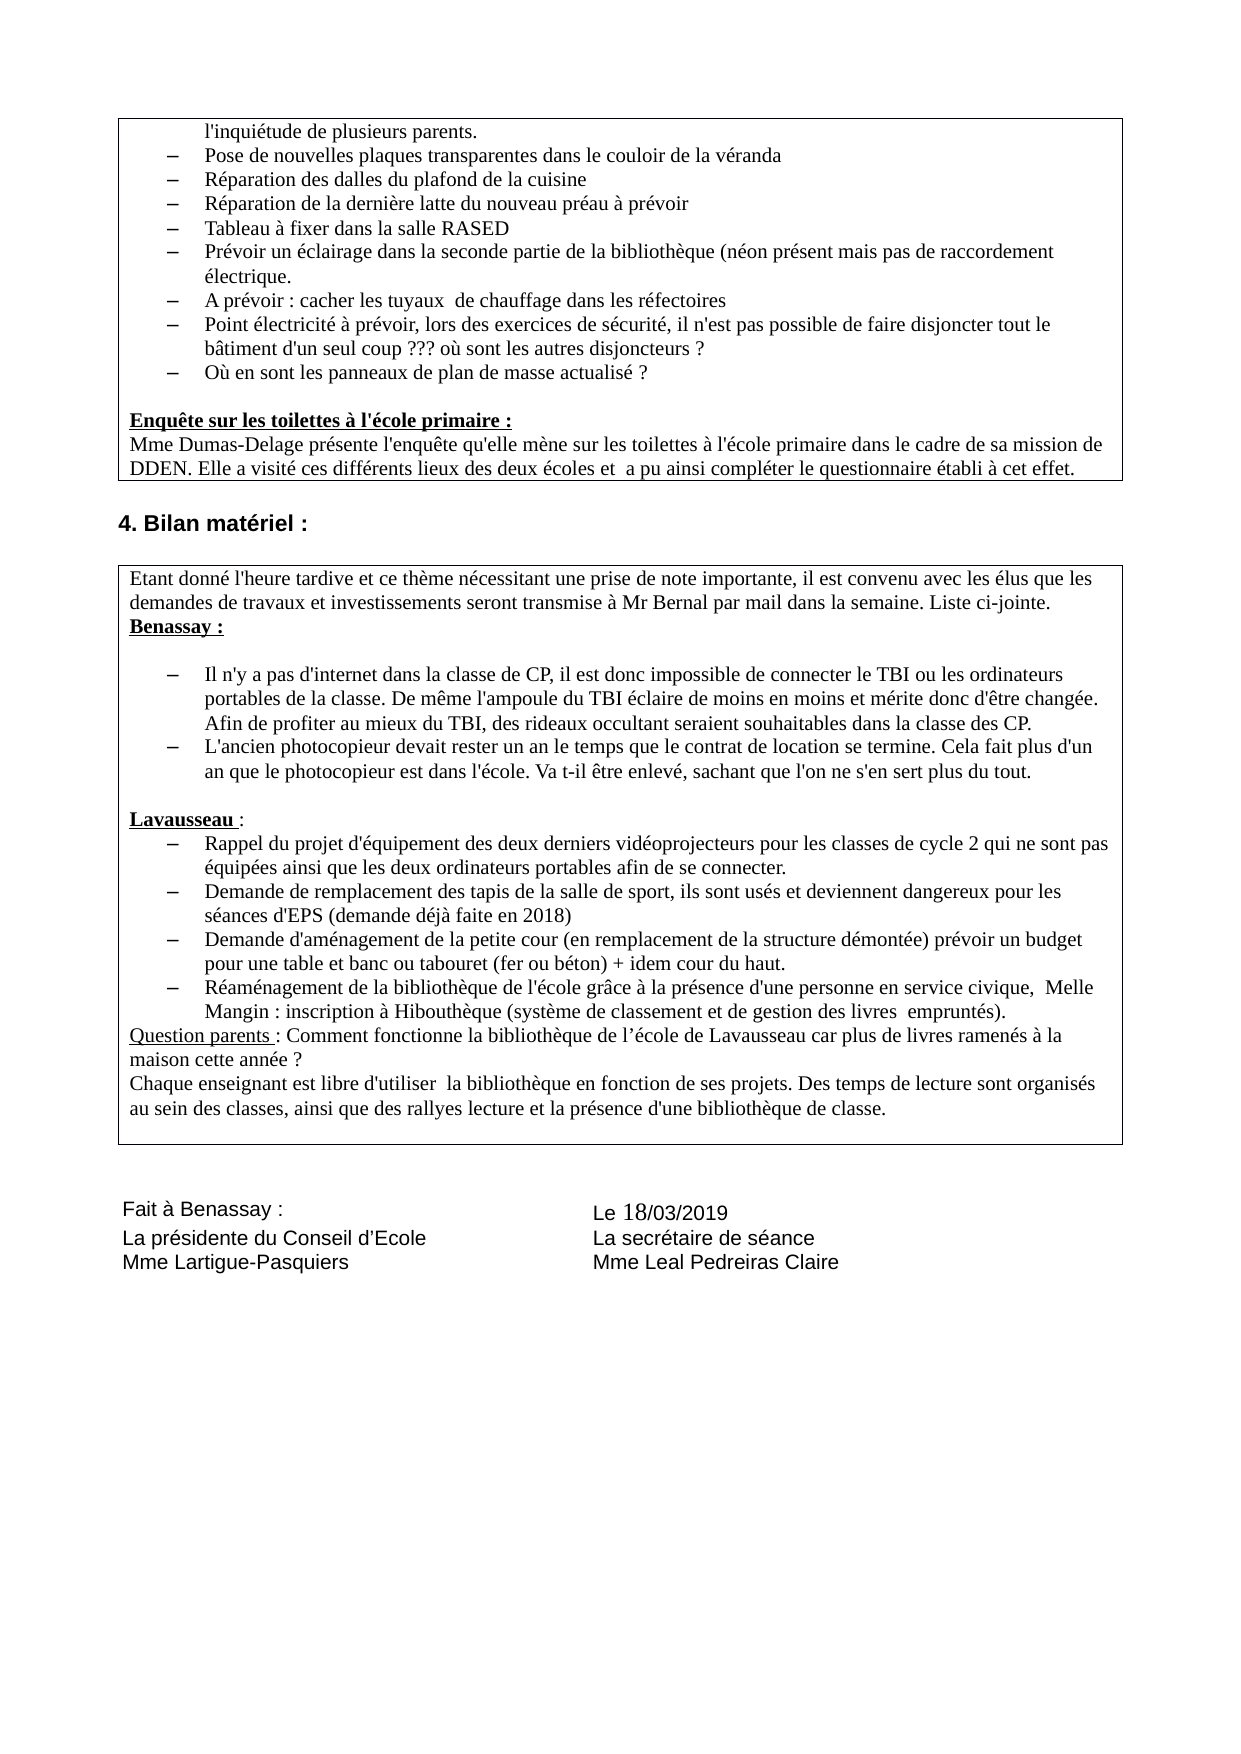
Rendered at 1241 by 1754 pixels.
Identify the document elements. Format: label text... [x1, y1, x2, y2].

table_cell La présidente du Conseil d’Ecole Mme Lartigue-Pasquiers [111, 1226, 581, 1298]
table_header Etant donné l'heure tardive et ce thème nécessitant une prise de note importante, il est convenu avec les élus que les demandes de travaux et investissements seront transmise à Mr Bernal par mail dans la semaine. Liste ci-jointe. Benassay : Il n'y a pas d'internet dans la classe de CP, il est donc impossible de connecter le TBI ou les ordinateurs portables de la classe. De même l'ampoule du TBI éclaire de moins en moins et mérite donc d'être changée. Afin de profiter au mieux du TBI, des rideaux occultant seraient souhaitables dans la classe des CP. L'ancien photocopieur devait rester un an le temps que le contrat de location se termine. Cela fait plus d'un an que le photocopieur est dans l'école. Va t-il être enlevé, sachant que l'on ne s'en sert plus du tout. Lavausseau : Rappel du projet d'équipement des deux derniers vidéoprojecteurs pour les classes de cycle 2 qui ne sont pas équipées ainsi que les deux ordinateurs portables afin de se connecter. Demande de remplacement des tapis de la salle de sport, ils sont usés et deviennent dangereux pour les séances d'EPS (demande déjà faite en 2018) Demande d'aménagement de la petite cour (en remplacement de la structure démontée) prévoir un budget pour une table et banc ou tabouret (fer ou béton) + idem cour du haut. Réaménagement de la bibliothèque de l'école grâce à la présence d'une personne en service civique, Melle Mangin : inscription à Hibouthèque (système de classement et de gestion des livres empruntés). Question parents : Comment fonctionne la bibliothèque de l’école de Lavausseau car plus de livres ramenés à la maison cette année ? Chaque enseignant est libre d'utiliser la bibliothèque en fonction de ses projets. Des temps de lecture sont organisés au sein des classes, ainsi que des rallyes lecture et la présence d'une bibliothèque de classe. [119, 566, 1122, 1143]
table_cell La secrétaire de séance Mme Leal Pedreiras Claire [581, 1226, 1052, 1298]
text 4. Bilan matériel : [118, 510, 1122, 536]
table_header Benassay : Exercices de sécurité : PPMS Confinement fait le 11/02/2019. Il s'agissait d'une alerte tempête. Les élèves ont été confinés 30 minutes dans les classes. Ils leurs a été demandé de ne pas s'approcher des fenêtres. Les fenêtres ont été fictivement scotchées et les rideaux tirés. De cet exercice, il est ressorti que les malles sont incomplètes, il manque : . des piles AA-1,5v (au moins 8 unités) des morceaux de sucres enveloppés (2 boîtes) des couvertures de survie (x 22 unités pour la classe de CP) éosine disodique, écharpes de 90cm (2 unités), filets à pansement (2 unités). Mme Leal Pedreiras regrette que les travaux à l'école de Benassay n'aient pas prévu une alarme PPMS. Ce sont des cornes de brume qui donnent l'alerte en cas de mise en place de PPMS (alerte intrusion, tempête, inondation...), ces cornes ne sont pas audibles partout. Mme Leal Pedreiras indique que les cornes de brume sont vides, il faudrait que la commune en fournisse de nouvelles. Enfin, les talkies-walkies pour communiquer entre le bâtiment de la maternelle et la classe de CP ne sont pas adaptés en cas d'incident puisqu'il faut les recharger sur la même base. Le réseau de téléphonie portable étant très mauvaise à Benassay, l'achat de nouveaux talkies-walkies seraient donc souhaitables. Mme Lartigue-Pasquiers indique qu'elle peut donner les cornes de brume qu'elle utilisait à Lavausseau, puisque la mairie de Lavausseau a fait installer une alarme PPMS dans son école. Exercice incendie fait le 7/03/2019 . Pour ce deuxième exercice les élèves n'ont pas été prévenus. Il a été convenu de changer le trajet d'évacuation et de se retrouver sur le City stade situé à l'arrière de l'école. L'évacuation s'est déroulée calmement en 1 minute et 07 secondes. Bâtiment : Nous remercions la mairie pour le changement de la vasque des toilettes maternelle et la pose du deuxième robinet. Reste à installer les distributeurs à savon et d'essuie-main, et peut-être à cacher les tuyaux apparents en dessous de la vasque. Il faudrait réguler l'eau chaude dans les sanitaires du bâtiment maternelle (trop chaud dans l'un, trop froid dans l'autre), ainsi que la durée d'écoulement des robinets qui sont à hauteur d'adulte. Nous sommes toujours dans l'attente des étagères de classe demandées en septembre dans les classes de Mme Faure et Mme Leal Pedreiras. Les étagères dans la classe de Mme Proust-Fonteneau sont aussi toujours à réparer et/ou à consolider. Le carrelage des sanitaires à côté de la classe des MS/GS est toujours aussi glissant dès qu'il est mouillé. En ce qui concerne l'inauguration de l'école, M. Guichard essaie de trouver une date qui convienne à chacun. Lavausseau : Exercices de sécurité : Le second exercice incendie a eu lieu le 12 mars : les 4 classes sont sorties des bâtiments sans précipitation en 42 secondes, et se sont dirigées vers les sorties sans aucun problème. Le second exercice PPMS a eu lieu le 18 mars, il s'agit d'une alerte tempête. L'alerte est bien audible de l'extérieur . Les 4 classes ont rejoint leur lieu de confinement dans le calme. Bâtiment : Travaux réalisés dans les toilettes enfants :des problèmes au niveau de la peinture qui s'écaille ( Mme Benoist alertée) changement de la serrure du local sport sous le préau en cour Les chenilles processionnaires sont de retour depuis la semaine dernière. Des problèmes d’irritation de certains élèves ont été remontés à la mairie en début d'hiver (descente des arbres pour s'enterrer) ainsi que l'inquiétude de plusieurs parents. Pose de nouvelles plaques transparentes dans le couloir de la véranda Réparation des dalles du plafond de la cuisine Réparation de la dernière latte du nouveau préau à prévoir Tableau à fixer dans la salle RASED Prévoir un éclairage dans la seconde partie de la bibliothèque (néon présent mais pas de raccordement électrique. A prévoir : cacher les tuyaux de chauffage dans les réfectoires Point électricité à prévoir, lors des exercices de sécurité, il n'est pas possible de faire disjoncter tout le bâtiment d'un seul coup ??? où sont les autres disjoncteurs ? Où en sont les panneaux de plan de masse actualisé ? Enquête sur les toilettes à l'école primaire : Mme Dumas-Delage présente l'enquête qu'elle mène sur les toilettes à l'école primaire dans le cadre de sa mission de DDEN. Elle a visité ces différents lieux des deux écoles et a pu ainsi compléter le questionnaire établi à cet effet. [119, 119, 1122, 480]
table_header Fait à Benassay : [111, 1197, 581, 1226]
table_header Le 18/03/2019 [581, 1197, 1052, 1226]
